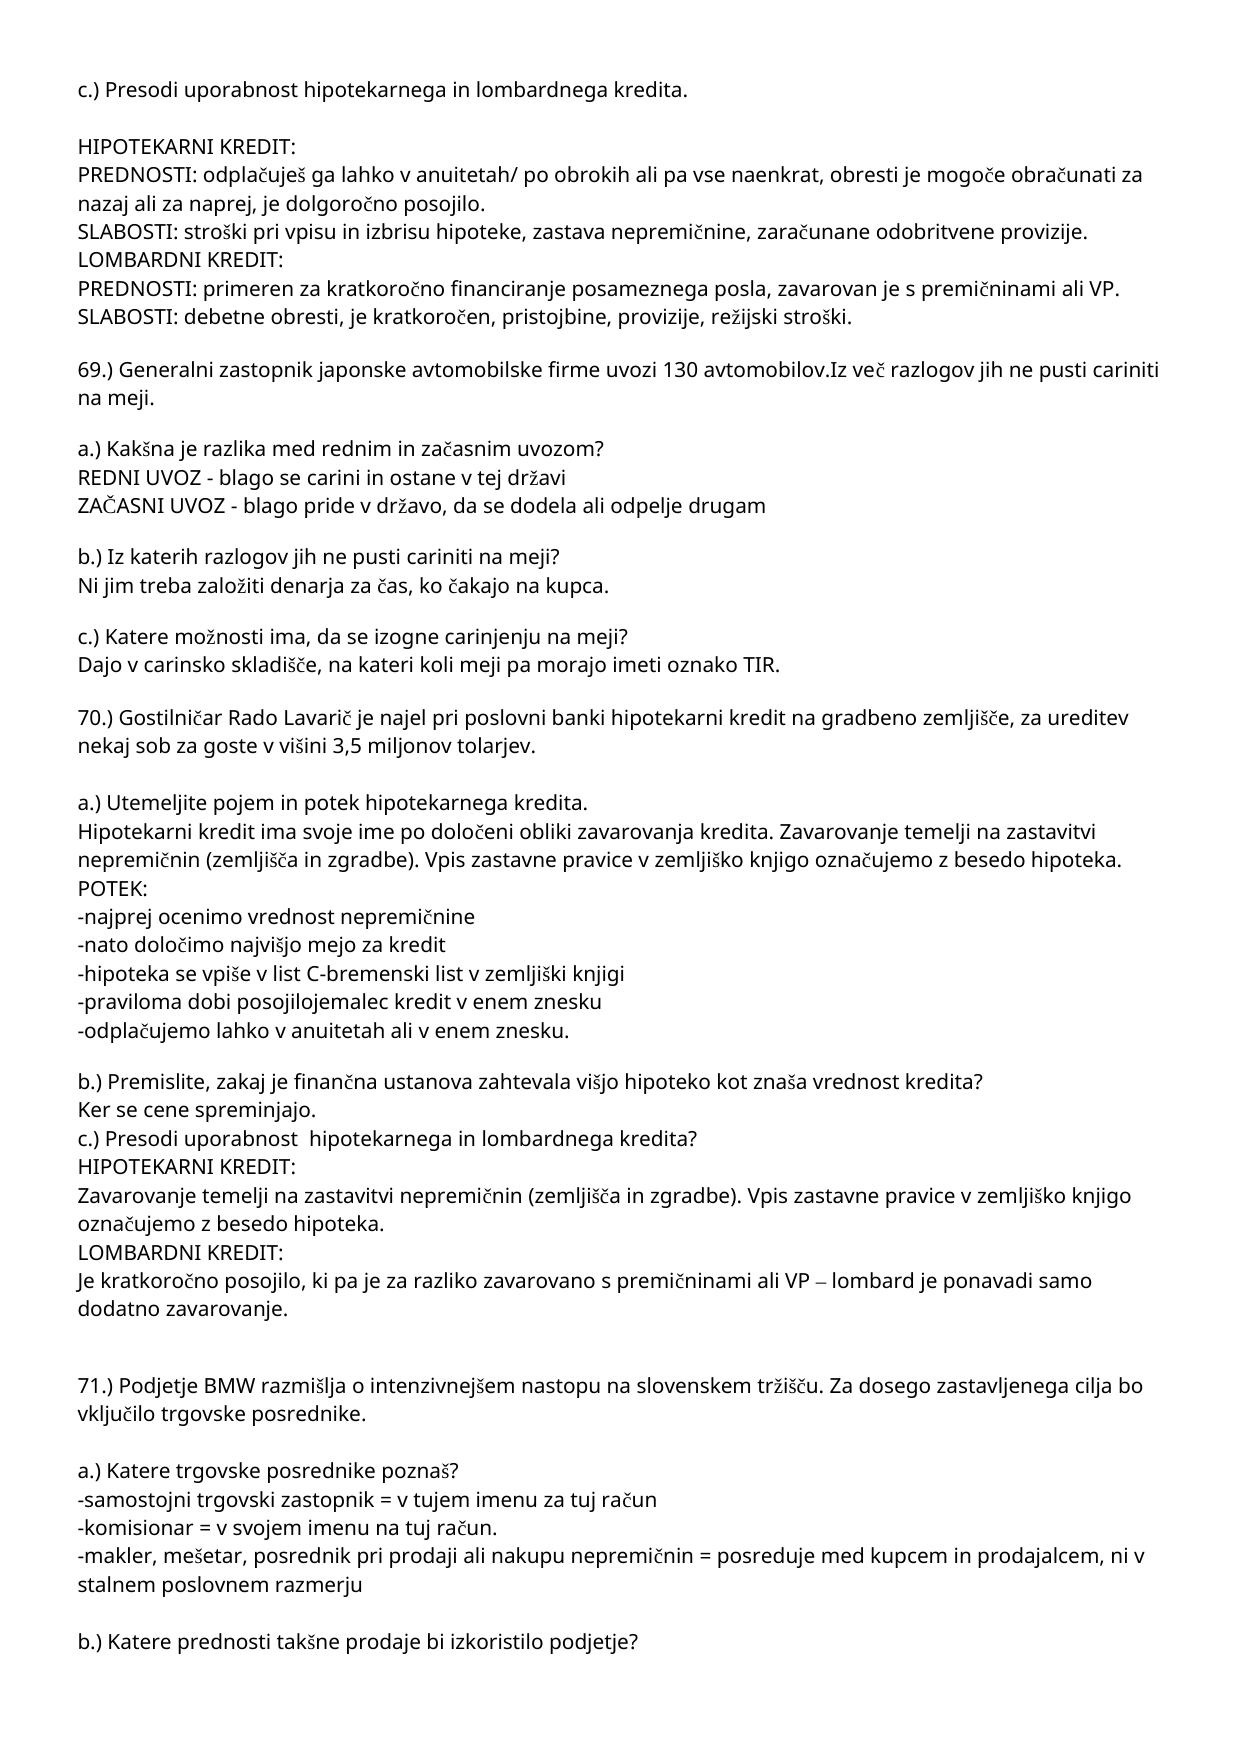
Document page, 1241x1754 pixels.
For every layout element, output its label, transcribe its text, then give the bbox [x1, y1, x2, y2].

text ZAČASNI UVOZ - blago pride v državo, da se dodela ali odpelje drugam [77, 491, 1169, 520]
text -komisionar = v svojem imenu na tuj račun. [77, 1513, 1169, 1542]
text -nato določimo najvišjo mejo za kredit [77, 931, 1169, 959]
text HIPOTEKARNI KREDIT: [77, 1152, 1169, 1181]
text -makler, mešetar, posrednik pri prodaji ali nakupu nepremičnin = posreduje med kupcem in prodajalcem, ni v stalnem poslovnem razmerju [77, 1542, 1169, 1598]
text SLABOSTI: stroški pri vpisu in izbrisu hipoteke, zastava nepremičnine, zaračunane odobritvene provizije. [77, 217, 1169, 246]
text c.) Presodi uporabnost hipotekarnega in lombardnega kredita? [77, 1124, 1169, 1152]
text 70.) Gostilničar Rado Lavarič je najel pri poslovni banki hipotekarni kredit na gradbeno zemljišče, za ureditev nekaj sob za goste v višini 3,5 miljonov tolarjev. [77, 703, 1169, 760]
text -samostojni trgovski zastopnik = v tujem imenu za tuj račun [77, 1485, 1169, 1513]
text POTEK: [77, 874, 1169, 902]
text LOMBARDNI KREDIT: [77, 246, 1169, 274]
text -hipoteka se vpiše v list C-bremenski list v zemljiški knjigi [77, 959, 1169, 987]
text PREDNOSTI: odplačuješ ga lahko v anuitetah/ po obrokih ali pa vse naenkrat, obresti je mogoče obračunati za nazaj ali za naprej, je dolgoročno posojilo. [77, 160, 1169, 217]
text 71.) Podjetje BMW razmišlja o intenzivnejšem nastopu na slovenskem tržišču. Za dosego zastavljenega cilja bo vključilo trgovske posrednike. [77, 1371, 1169, 1428]
text a.) Katere trgovske posrednike poznaš? [77, 1456, 1169, 1485]
text c.) Katere možnosti ima, da se izogne carinjenju na meji? [77, 622, 1169, 651]
text Dajo v carinsko skladišče, na kateri koli meji pa morajo imeti oznako TIR. [77, 651, 1169, 703]
text b.) Katere prednosti takšne prodaje bi izkoristilo podjetje? [77, 1627, 1169, 1655]
text REDNI UVOZ - blago se carini in ostane v tej državi [77, 463, 1169, 491]
text Ni jim treba založiti denarja za čas, ko čakajo na kupca. [77, 571, 1169, 599]
text Hipotekarni kredit ima svoje ime po določeni obliki zavarovanja kredita. Zavarovanje temelji na zastavitvi nepremičnin (zemljišča in zgradbe). Vpis zastavne pravice v zemljiško knjigo označujemo z besedo hipoteka. [77, 817, 1169, 874]
text 69.) Generalni zastopnik japonske avtomobilske firme uvozi 130 avtomobilov.Iz več razlogov jih ne pusti cariniti na meji. [77, 355, 1169, 412]
text a.) Utemeljite pojem in potek hipotekarnega kredita. [77, 788, 1169, 817]
text Ker se cene spreminjajo. [77, 1095, 1169, 1124]
text Zavarovanje temelji na zastavitvi nepremičnin (zemljišča in zgradbe). Vpis zastavne pravice v zemljiško knjigo označujemo z besedo hipoteka. [77, 1181, 1169, 1238]
text -odplačujemo lahko v anuitetah ali v enem znesku. [77, 1016, 1169, 1044]
text HIPOTEKARNI KREDIT: [77, 132, 1169, 160]
text -praviloma dobi posojilojemalec kredit v enem znesku [77, 987, 1169, 1016]
text b.) Iz katerih razlogov jih ne pusti cariniti na meji? [77, 542, 1169, 571]
text PREDNOSTI: primeren za kratkoročno financiranje posameznega posla, zavarovan je s premičninami ali VP. [77, 274, 1169, 302]
text -najprej ocenimo vrednost nepremičnine [77, 902, 1169, 931]
text c.) Presodi uporabnost hipotekarnega in lombardnega kredita. [77, 75, 1169, 103]
text Je kratkoročno posojilo, ki pa je za razliko zavarovano s premičninami ali VP – lombard je ponavadi samo dodatno zavarovanje. [77, 1266, 1169, 1371]
text LOMBARDNI KREDIT: [77, 1238, 1169, 1266]
text a.) Kakšna je razlika med rednim in začasnim uvozom? [77, 434, 1169, 463]
text SLABOSTI: debetne obresti, je kratkoročen, pristojbine, provizije, režijski stroški. [77, 302, 1169, 355]
text b.) Premislite, zakaj je finančna ustanova zahtevala višjo hipoteko kot znaša vrednost kredita? [77, 1067, 1169, 1095]
